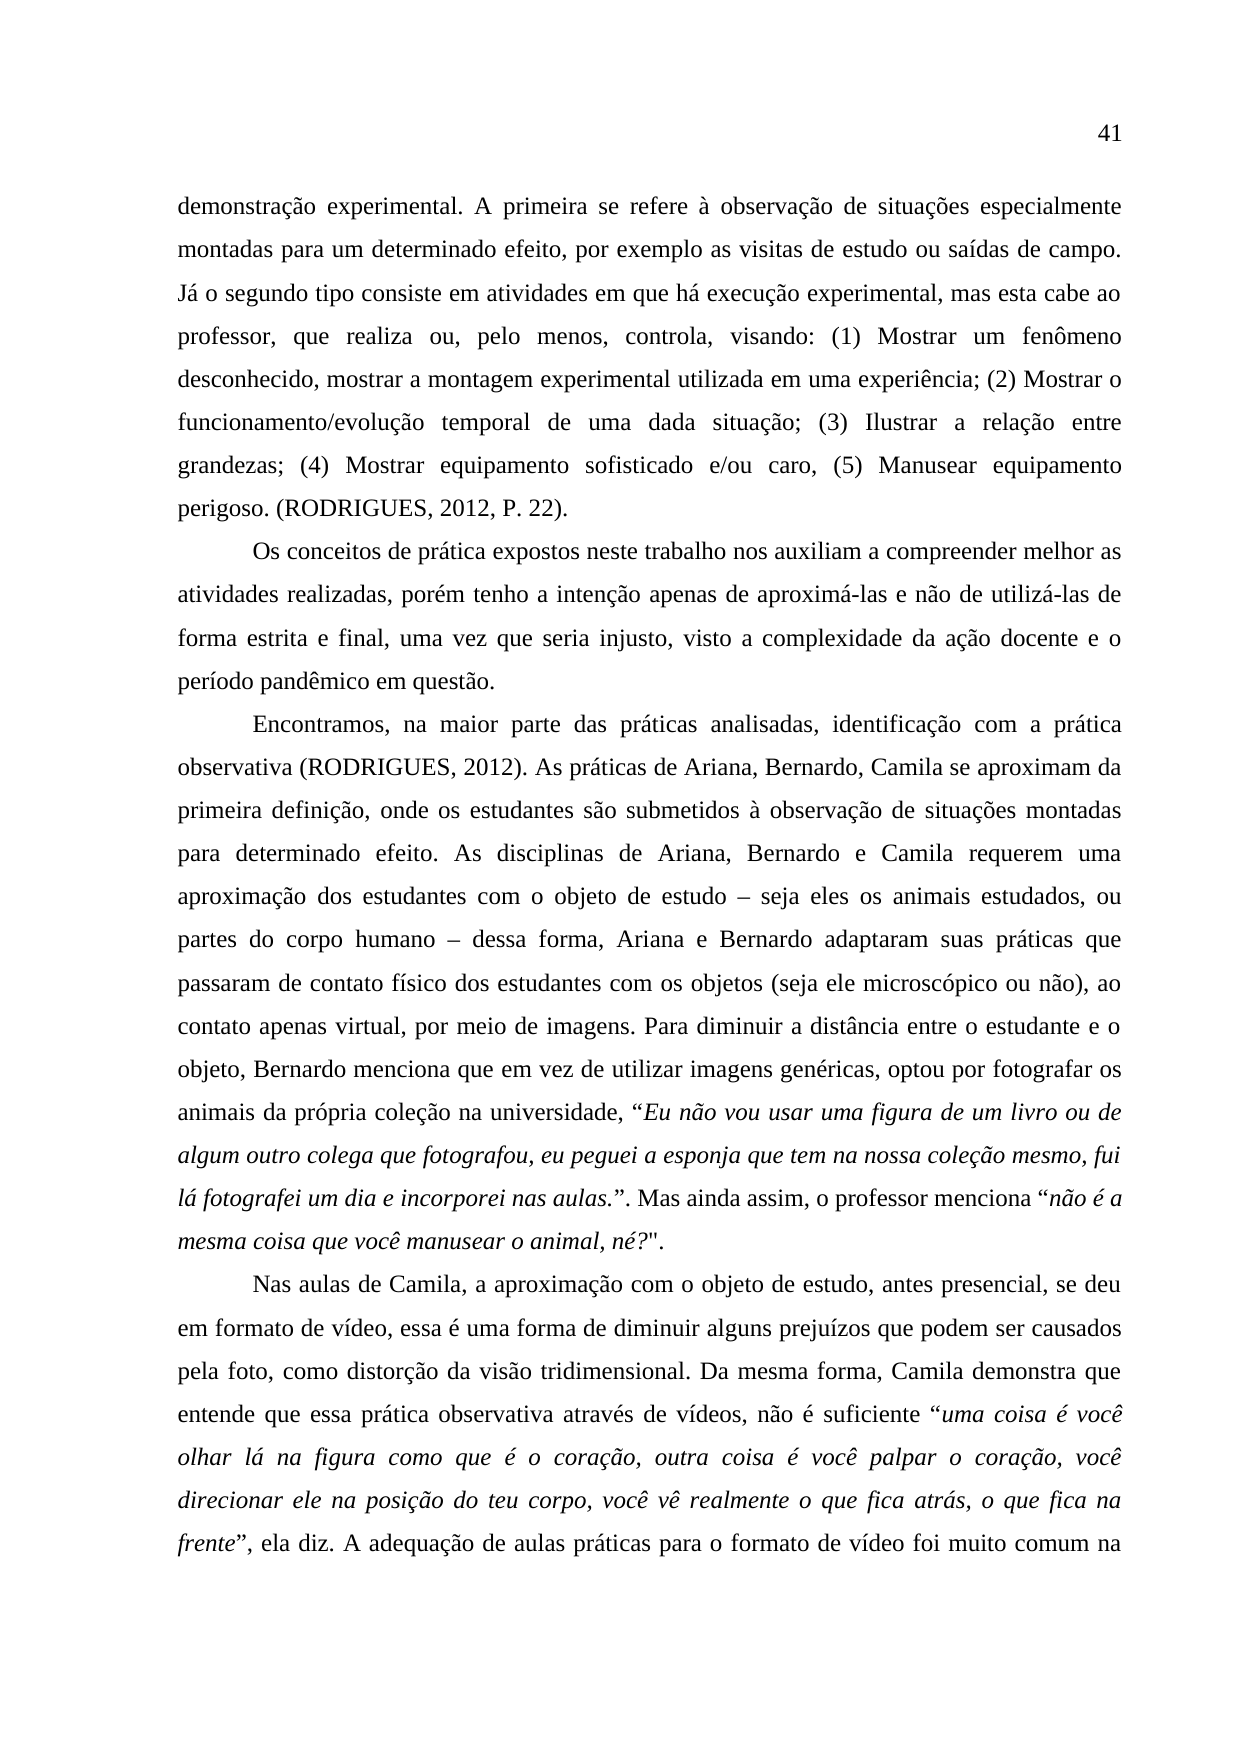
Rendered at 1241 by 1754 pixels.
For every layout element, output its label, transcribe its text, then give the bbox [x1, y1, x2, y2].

text Os conceitos de prática expostos neste trabalho nos auxiliam a compreender melhor as atividades realizadas, porém tenho a intenção apenas de aproximá-las e não de utilizá-las de forma estrita e final, uma vez que seria injusto, visto a complexidade da ação docente e o período pandêmico em questão. [177, 536, 1122, 694]
text Encontramos, na maior parte das práticas analisadas, identificação com a prática observativa (RODRIGUES, 2012). As práticas de Ariana, Bernardo, Camila se aproximam da primeira definição, onde os estudantes são submetidos à observação de situações montadas para determinado efeito. As disciplinas de Ariana, Bernardo e Camila requerem uma aproximação dos estudantes com o objeto de estudo – seja eles os animais estudados, ou partes do corpo humano – dessa forma, Ariana e Bernardo adaptaram suas práticas que passaram de contato físico dos estudantes com os objetos (seja ele microscópico ou não), ao contato apenas virtual, por meio de imagens. Para diminuir a distância entre o estudante e o objeto, Bernardo menciona que em vez de utilizar imagens genéricas, optou por fotografar os animais da própria coleção na universidade, “Eu não vou usar uma figura de um livro ou de algum outro colega que fotografou, eu peguei a esponja que tem na nossa coleção mesmo, fui lá fotografei um dia e incorporei nas aulas.”. Mas ainda assim, o professor menciona “não é a mesma coisa que você manusear o animal, né?". [177, 709, 1122, 1255]
text Nas aulas de Camila, a aproximação com o objeto de estudo, antes presencial, se deu em formato de vídeo, essa é uma forma de diminuir alguns prejuízos que podem ser causados pela foto, como distorção da visão tridimensional. Da mesma forma, Camila demonstra que entende que essa prática observativa através de vídeos, não é suficiente “uma coisa é você olhar lá na figura como que é o coração, outra coisa é você palpar o coração, você direcionar ele na posição do teu corpo, você vê realmente o que fica atrás, o que fica na frente”, ela diz. A adequação de aulas práticas para o formato de vídeo foi muito comum na [177, 1269, 1122, 1557]
text demonstração experimental. A primeira se refere à observação de situações especialmente montadas para um determinado efeito, por exemplo as visitas de estudo ou saídas de campo. Já o segundo tipo consiste em atividades em que há execução experimental, mas esta cabe ao professor, que realiza ou, pelo menos, controla, visando: (1) Mostrar um fenômeno desconhecido, mostrar a montagem experimental utilizada em uma experiência; (2) Mostrar o funcionamento/evolução temporal de uma dada situação; (3) Ilustrar a relação entre grandezas; (4) Mostrar equipamento sofisticado e/ou caro, (5) Manusear equipamento perigoso. (RODRIGUES, 2012, P. 22). [177, 191, 1122, 522]
